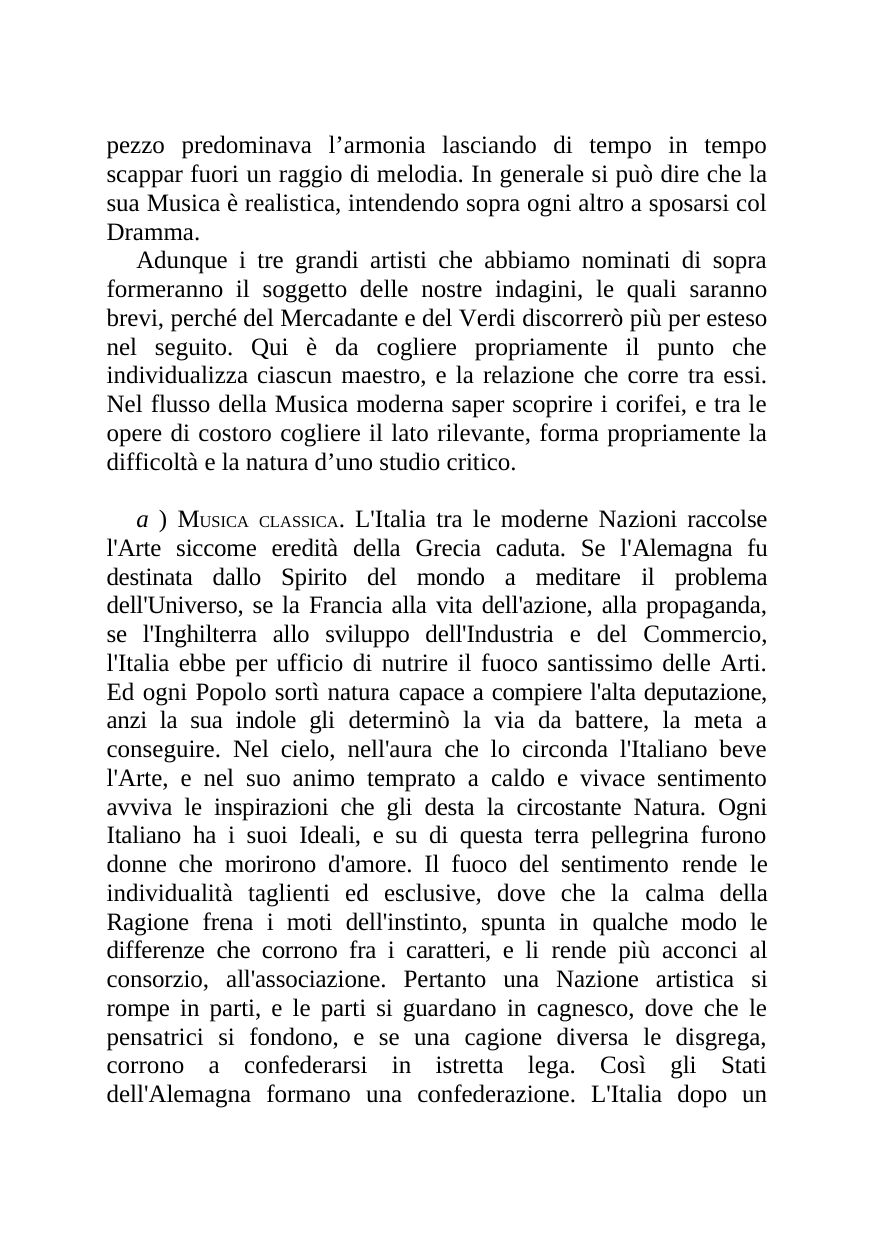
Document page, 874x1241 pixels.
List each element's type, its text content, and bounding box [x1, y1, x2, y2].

text Adunque i tre grandi artisti che abbiamo nominati di sopra formeranno il soggetto delle nostre indagini, le quali saranno brevi, perché del Mercadante e del Verdi discorrerò più per esteso nel seguito. Qui è da cogliere propriamente il punto che individualizza ciascun maestro, e la relazione che corre tra essi. Nel flusso della Musica moderna saper scoprire i corifei, e tra le opere di costoro cogliere il lato rilevante, forma propriamente la difficoltà e la natura d’uno studio critico. [106, 245, 768, 475]
text a ) Musica classica. L'Italia tra le moderne Nazioni raccolse l'Arte siccome eredità della Grecia caduta. Se l'Alemagna fu destinata dallo Spirito del mondo a meditare il problema dell'Universo, se la Francia alla vita dell'azione, alla propaganda, se l'Inghilterra allo sviluppo dell'Industria e del Commercio, l'Italia ebbe per ufficio di nutrire il fuoco santissimo delle Arti. Ed ogni Popolo sortì natura capace a compiere l'alta deputazione, anzi la sua indole gli determinò la via da battere, la meta a conseguire. Nel cielo, nell'aura che lo circonda l'Italiano beve l'Arte, e nel suo animo temprato a caldo e vivace sentimento avviva le inspirazioni che gli desta la circostante Natura. Ogni Italiano ha i suoi Ideali, e su di questa terra pellegrina furono donne che morirono d'amore. Il fuoco del sentimento rende le individualità taglienti ed esclusive, dove che la calma della Ragione frena i moti dell'instinto, spunta in qualche modo le differenze che corrono fra i caratteri, e li rende più acconci al consorzio, all'associazione. Pertanto una Nazione artistica si rompe in parti, e le parti si guardano in cagnesco, dove che le pensatrici si fondono, e se una cagione diversa le disgrega, corrono a confederarsi in istretta lega. Così gli Stati dell'Alemagna formano una confederazione. L'Italia dopo un [106, 504, 768, 1108]
text pezzo predominava l’armonia lasciando di tempo in tempo scappar fuori un raggio di melodia. In generale si può dire che la sua Musica è realistica, intendendo sopra ogni altro a sposarsi col Dramma. [106, 130, 768, 245]
